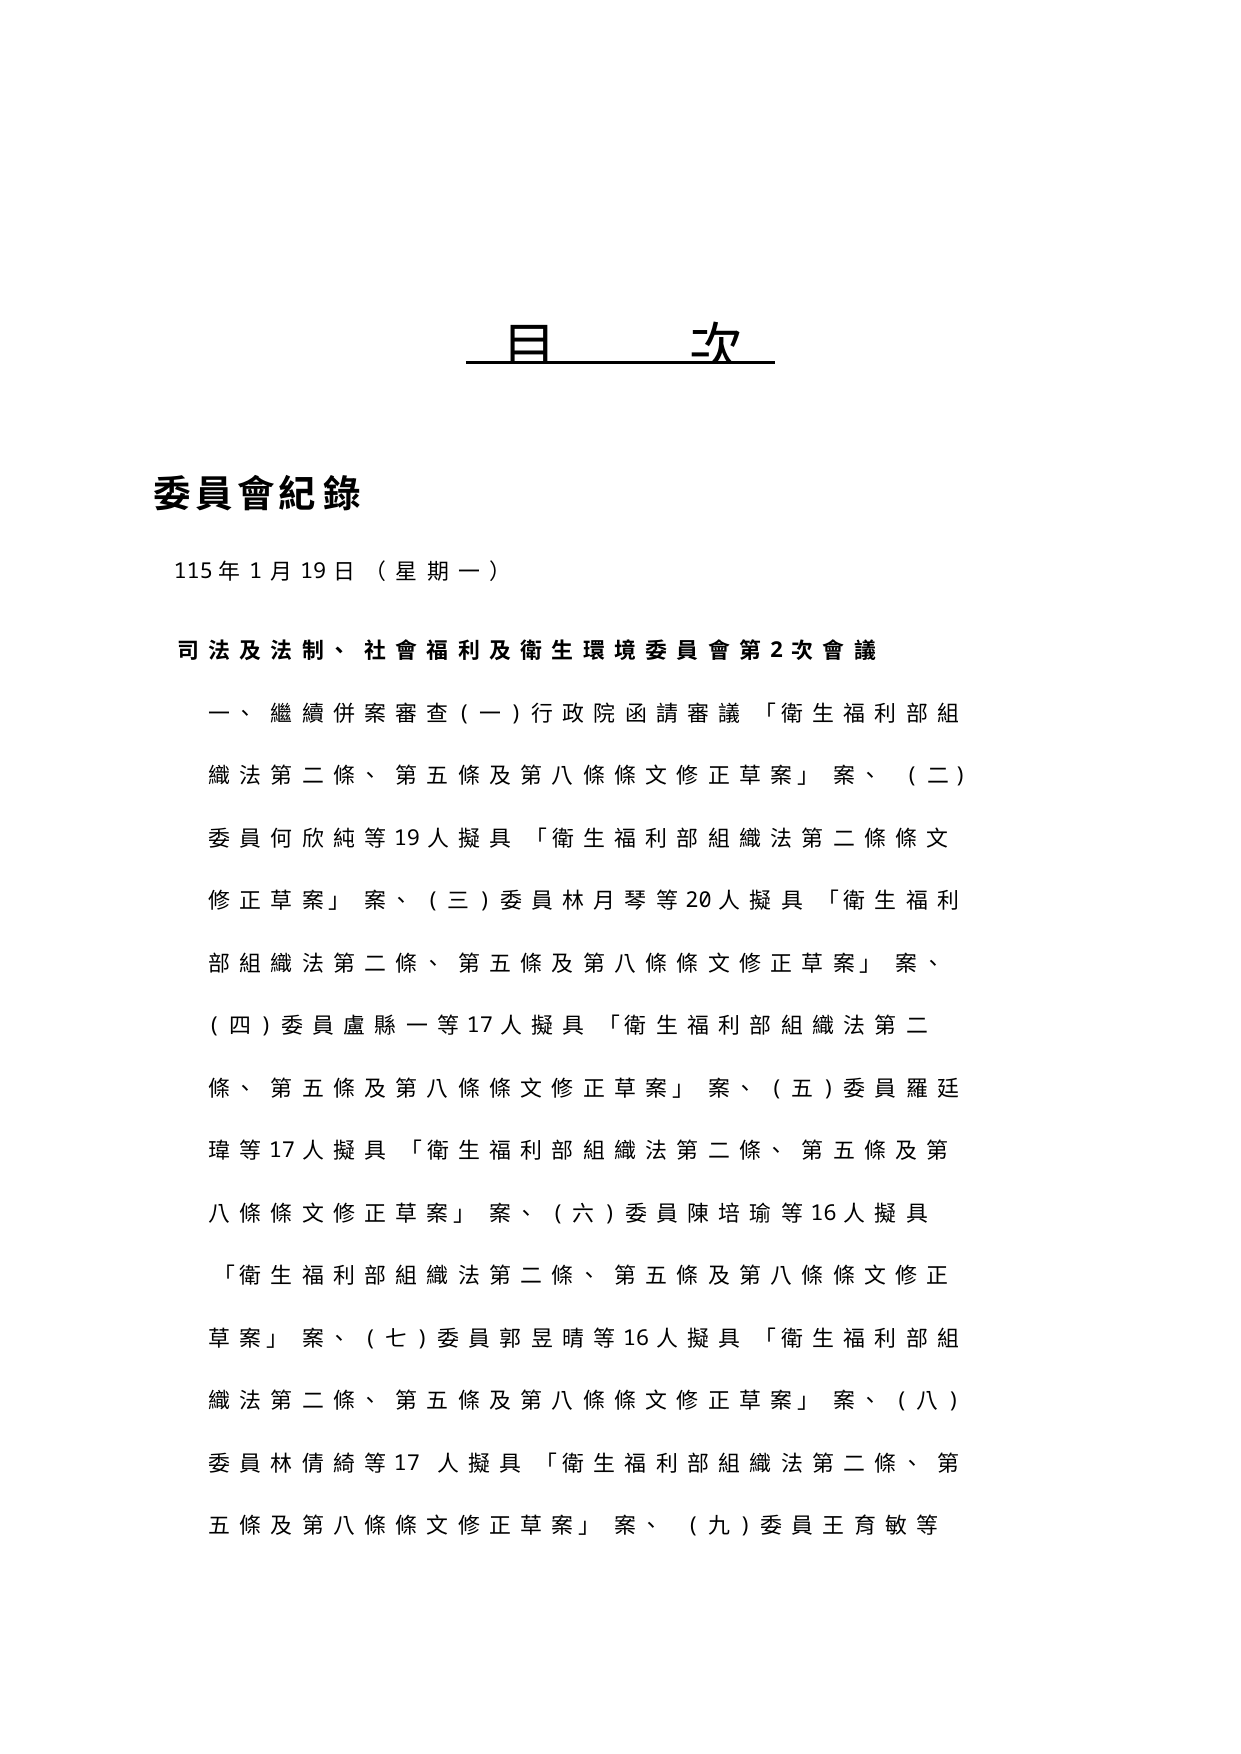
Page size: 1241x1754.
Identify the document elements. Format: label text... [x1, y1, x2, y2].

table_cell 司法及法制、社會福利及衛生環境委員會第2次會議 一、繼續併案審查(一)行政院函請審議「衛生福利部組織法第二條、第五條及第八條條文修正草案」案、(二)委員何欣純等19人擬具「衛生福利部組織法第二條條文修正草案」案、(三)委員林月琴等20人擬具「衛生福利部組織法第二條、第五條及第八條條文修正草案」案、(四)委員盧縣一等17人擬具「衛生福利部組織法第二條、第五條及第八條條文修正草案」案、(五)委員羅廷瑋等17人擬具「衛生福利部組織法第二條、第五條及第八條條文修正草案」案、(六)委員陳培瑜等16人擬具「衛生福利部組織法第二條、第五條及第八條條文修正草案」案、(七)委員郭昱晴等16人擬具「衛生福利部組織法第二條、第五條及第八條條文修正草案」案、(八)委員林倩綺等17人擬具「衛生福利部組織法第二條、第五條及第八條條文修正草案」案、(九)委員王育敏等 [150, 618, 967, 1556]
table_cell [1053, 618, 1091, 1556]
table_cell [1023, 618, 1053, 1556]
table_cell 1 [986, 618, 1023, 1556]
table_header 委員會紀錄 115年1月19日（星期一） [150, 443, 1108, 618]
table_cell ） [1091, 618, 1108, 1556]
table_cell （ [967, 618, 986, 1556]
table_header 目 次 [466, 281, 774, 361]
